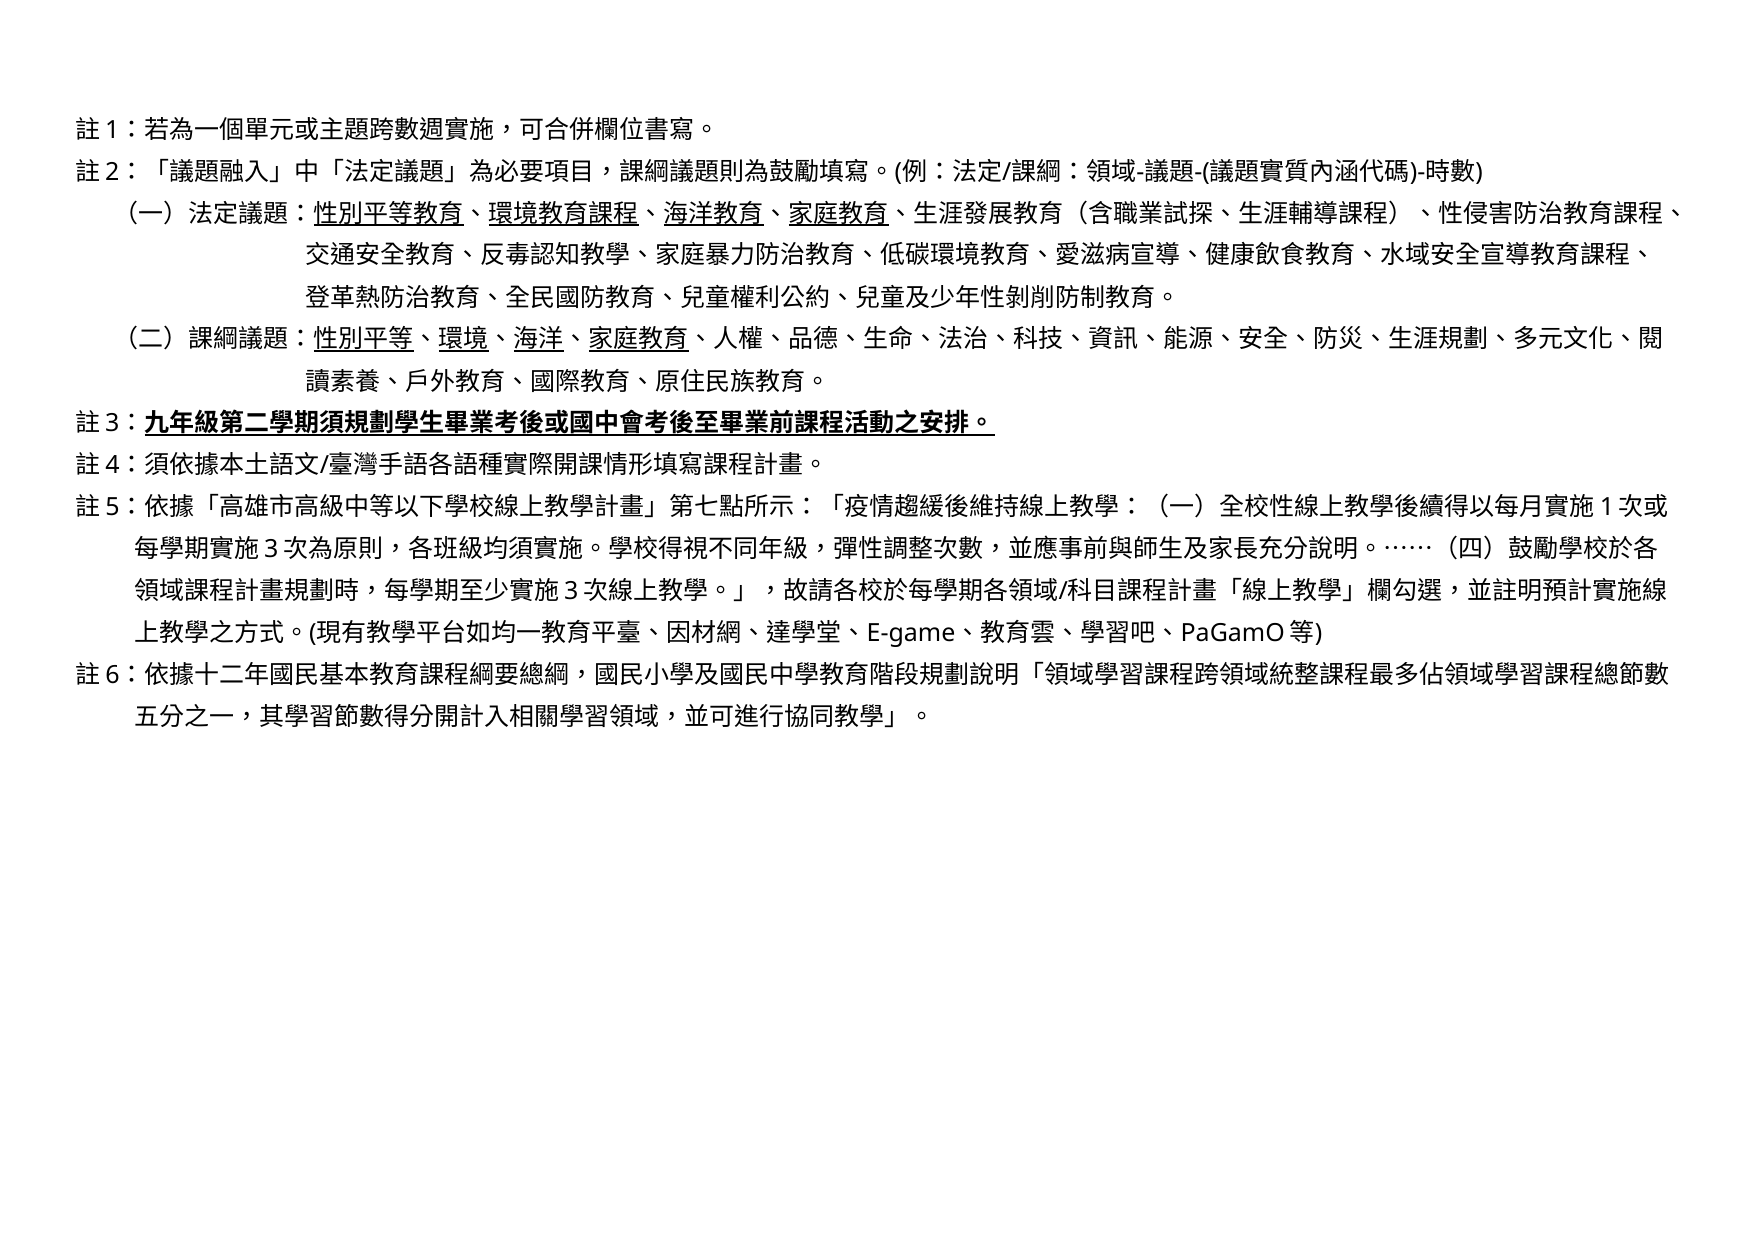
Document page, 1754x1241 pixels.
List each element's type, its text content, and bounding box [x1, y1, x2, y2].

text 註4：須依據本土語文/臺灣手語各語種實際開課情形填寫課程計畫。 [75, 445, 1679, 481]
text （二）課綱議題：性別平等、環境、海洋、家庭教育、人權、品德、生命、法治、科技、資訊、能源、安全、防災、生涯規劃、多元文化、閱讀素養、戶外教育、國際教育、原住民族教育。 [113, 319, 1679, 397]
text 註6：依據十二年國民基本教育課程綱要總綱，國民小學及國民中學教育階段規劃說明「領域學習課程跨領域統整課程最多佔領域學習課程總節數五分之一，其學習節數得分開計入相關學習領域，並可進行協同教學」。 [75, 655, 1679, 733]
text （一）法定議題：性別平等教育、環境教育課程、海洋教育、家庭教育、生涯發展教育（含職業試探、生涯輔導課程）、性侵害防治教育課程、交通安全教育、反毒認知教學、家庭暴力防治教育、低碳環境教育、愛滋病宣導、健康飲食教育、水域安全宣導教育課程、登革熱防治教育、全民國防教育、兒童權利公約、兒童及少年性剝削防制教育。 [113, 193, 1679, 313]
text 註3：九年級第二學期須規劃學生畢業考後或國中會考後至畢業前課程活動之安排。 [75, 403, 1679, 439]
text 註5：依據「高雄市高級中等以下學校線上教學計畫」第七點所示：「疫情趨緩後維持線上教學：（一）全校性線上教學後續得以每月實施1次或每學期實施3次為原則，各班級均須實施。學校得視不同年級，彈性調整次數，並應事前與師生及家長充分說明。……（四）鼓勵學校於各領域課程計畫規劃時，每學期至少實施3次線上教學。」，故請各校於每學期各領域/科目課程計畫「線上教學」欄勾選，並註明預計實施線上教學之方式。(現有教學平台如均一教育平臺、因材網、達學堂、E-game、教育雲、學習吧、PaGamO等) [75, 487, 1679, 649]
text 註1：若為一個單元或主題跨數週實施，可合併欄位書寫。 [75, 109, 1679, 145]
text 註2：「議題融入」中「法定議題」為必要項目，課綱議題則為鼓勵填寫。(例：法定/課綱：領域-議題-(議題實質內涵代碼)-時數) [75, 151, 1679, 187]
